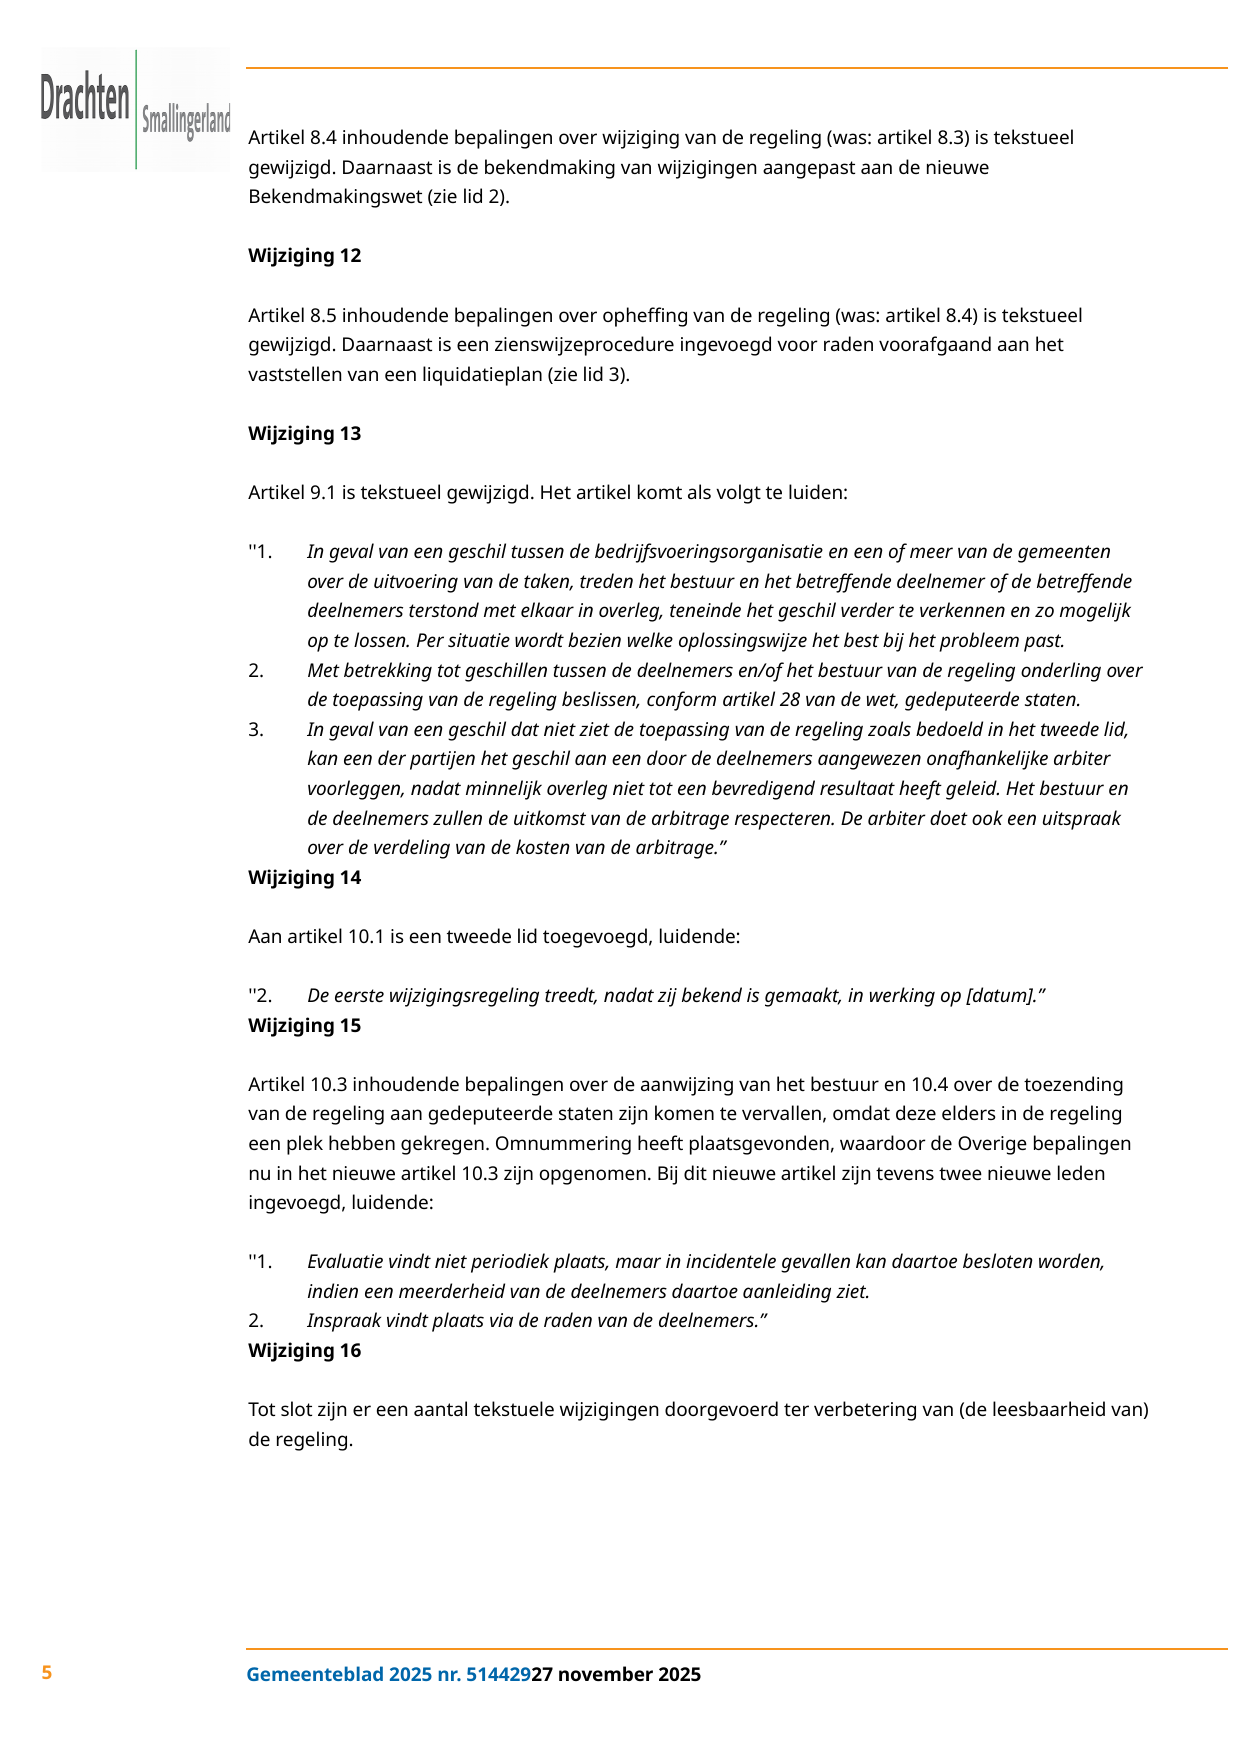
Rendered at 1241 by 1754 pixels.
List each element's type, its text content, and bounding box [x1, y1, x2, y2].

text Wijziging 13 [248, 420, 1152, 446]
text Artikel 8.4 inhoudende bepalingen over wijziging van de regeling (was: artikel 8.3) is tekstueel gewijzigd. Daarnaast is de bekendmaking van wijzigingen aangepast aan de nieuwe Bekendmakingswet (zie lid 2). [248, 124, 1152, 209]
text Wijziging 12 [248, 243, 1152, 268]
text Aan artikel 10.1 is een tweede lid toegevoegd, luidende: [248, 923, 1152, 949]
text Wijziging 14 [248, 864, 1152, 890]
list Evaluatie vindt niet periodiek plaats, maar in incidentele gevallen kan daartoe besloten worden, indien een meerderheid van de deelnemers daartoe aanleiding ziet. [248, 1248, 1152, 1304]
list Met betrekking tot geschillen tussen de deelnemers en/of het bestuur van de regeling onderling over de toepassing van de regeling beslissen, conform artikel 28 van de wet, gedeputeerde staten. [248, 657, 1152, 712]
list In geval van een geschil tussen de bedrijfsvoeringsorganisatie en een of meer van de gemeenten over de uitvoering van de taken, treden het bestuur en het betreffende deelnemer of de betreffende deelnemers terstond met elkaar in overleg, teneinde het geschil verder te verkennen en zo mogelijk op te lossen. Per situatie wordt bezien welke oplossingswijze het best bij het probleem past. [248, 538, 1152, 653]
text Wijziging 15 [248, 1012, 1152, 1038]
text Artikel 8.5 inhoudende bepalingen over opheffing van de regeling (was: artikel 8.4) is tekstueel gewijzigd. Daarnaast is een zienswijzeprocedure ingevoegd voor raden voorafgaand aan het vaststellen van een liquidatieplan (zie lid 3). [248, 302, 1152, 387]
text Artikel 9.1 is tekstueel gewijzigd. Het artikel komt als volgt te luiden: [248, 479, 1152, 505]
text Tot slot zijn er een aantal tekstuele wijzigingen doorgevoerd ter verbetering van (de leesbaarheid van) de regeling. [248, 1396, 1152, 1452]
picture [41, 47, 231, 172]
text Artikel 10.3 inhoudende bepalingen over de aanwijzing van het bestuur en 10.4 over de toezending van de regeling aan gedeputeerde staten zijn komen te vervallen, omdat deze elders in de regeling een plek hebben gekregen. Omnummering heeft plaatsgevonden, waardoor de Overige bepalingen nu in het nieuwe artikel 10.3 zijn opgenomen. Bij dit nieuwe artikel zijn tevens twee nieuwe leden ingevoegd, luidende: [248, 1071, 1152, 1215]
text Wijziging 16 [248, 1337, 1152, 1363]
list In geval van een geschil dat niet ziet de toepassing van de regeling zoals bedoeld in het tweede lid, kan een der partijen het geschil aan een door de deelnemers aangewezen onafhankelijke arbiter voorleggen, nadat minnelijk overleg niet tot een bevredigend resultaat heeft geleid. Het bestuur en de deelnemers zullen de uitkomst van de arbitrage respecteren. De arbiter doet ook een uitspraak over de verdeling van de kosten van de arbitrage.” [248, 716, 1152, 860]
list Inspraak vindt plaats via de raden van de deelnemers.” [248, 1308, 1152, 1333]
list De eerste wijzigingsregeling treedt, nadat zij bekend is gemaakt, in werking op [datum].” [248, 982, 1152, 1008]
